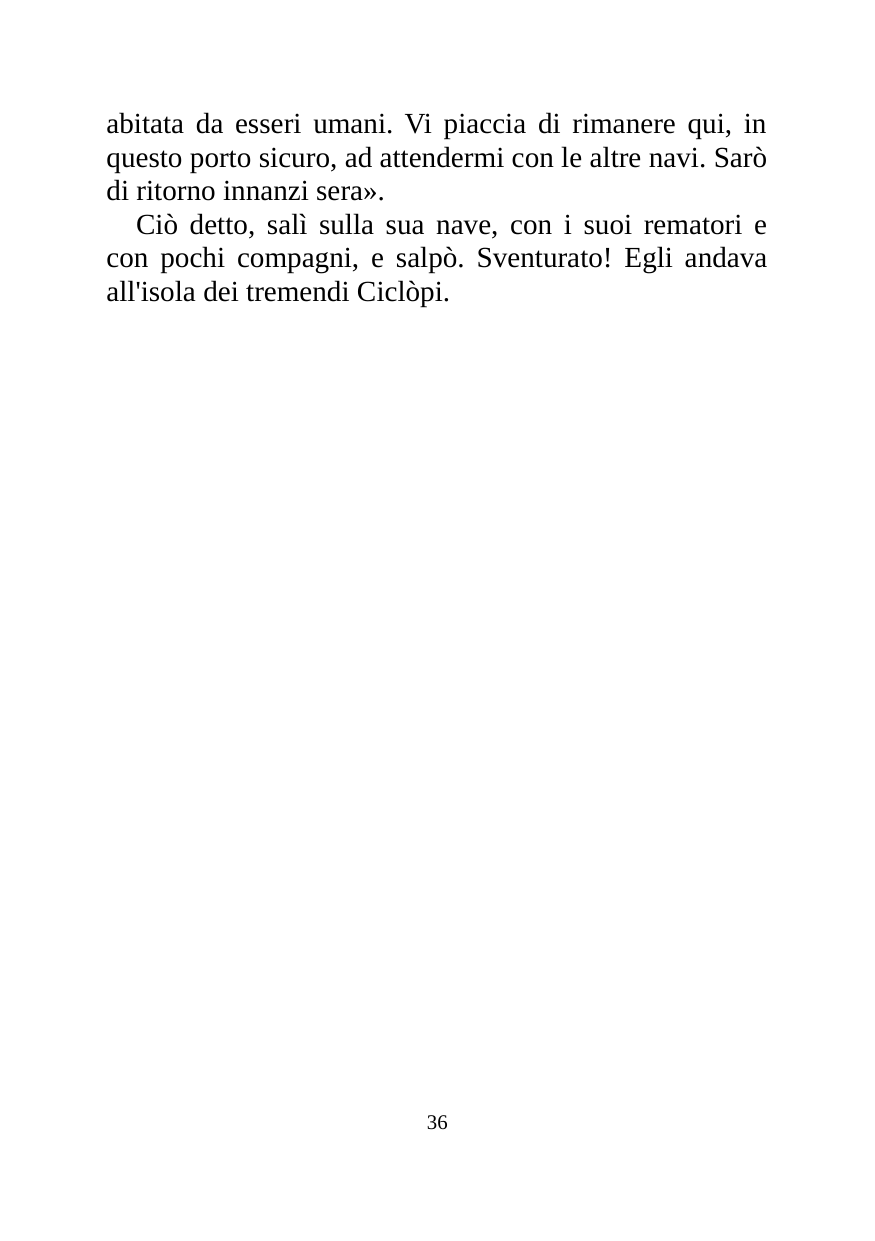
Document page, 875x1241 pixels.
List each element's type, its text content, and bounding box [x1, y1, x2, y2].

text abitata da esseri umani. Vi piaccia di rimanere qui, in questo porto sicuro, ad attendermi con le altre navi. Sarò di ritorno innanzi sera». [106, 106, 768, 207]
text Ciò detto, salì sulla sua nave, con i suoi rematori e con pochi compagni, e salpò. Sventurato! Egli andava all'isola dei tremendi Ciclòpi. [106, 207, 768, 307]
